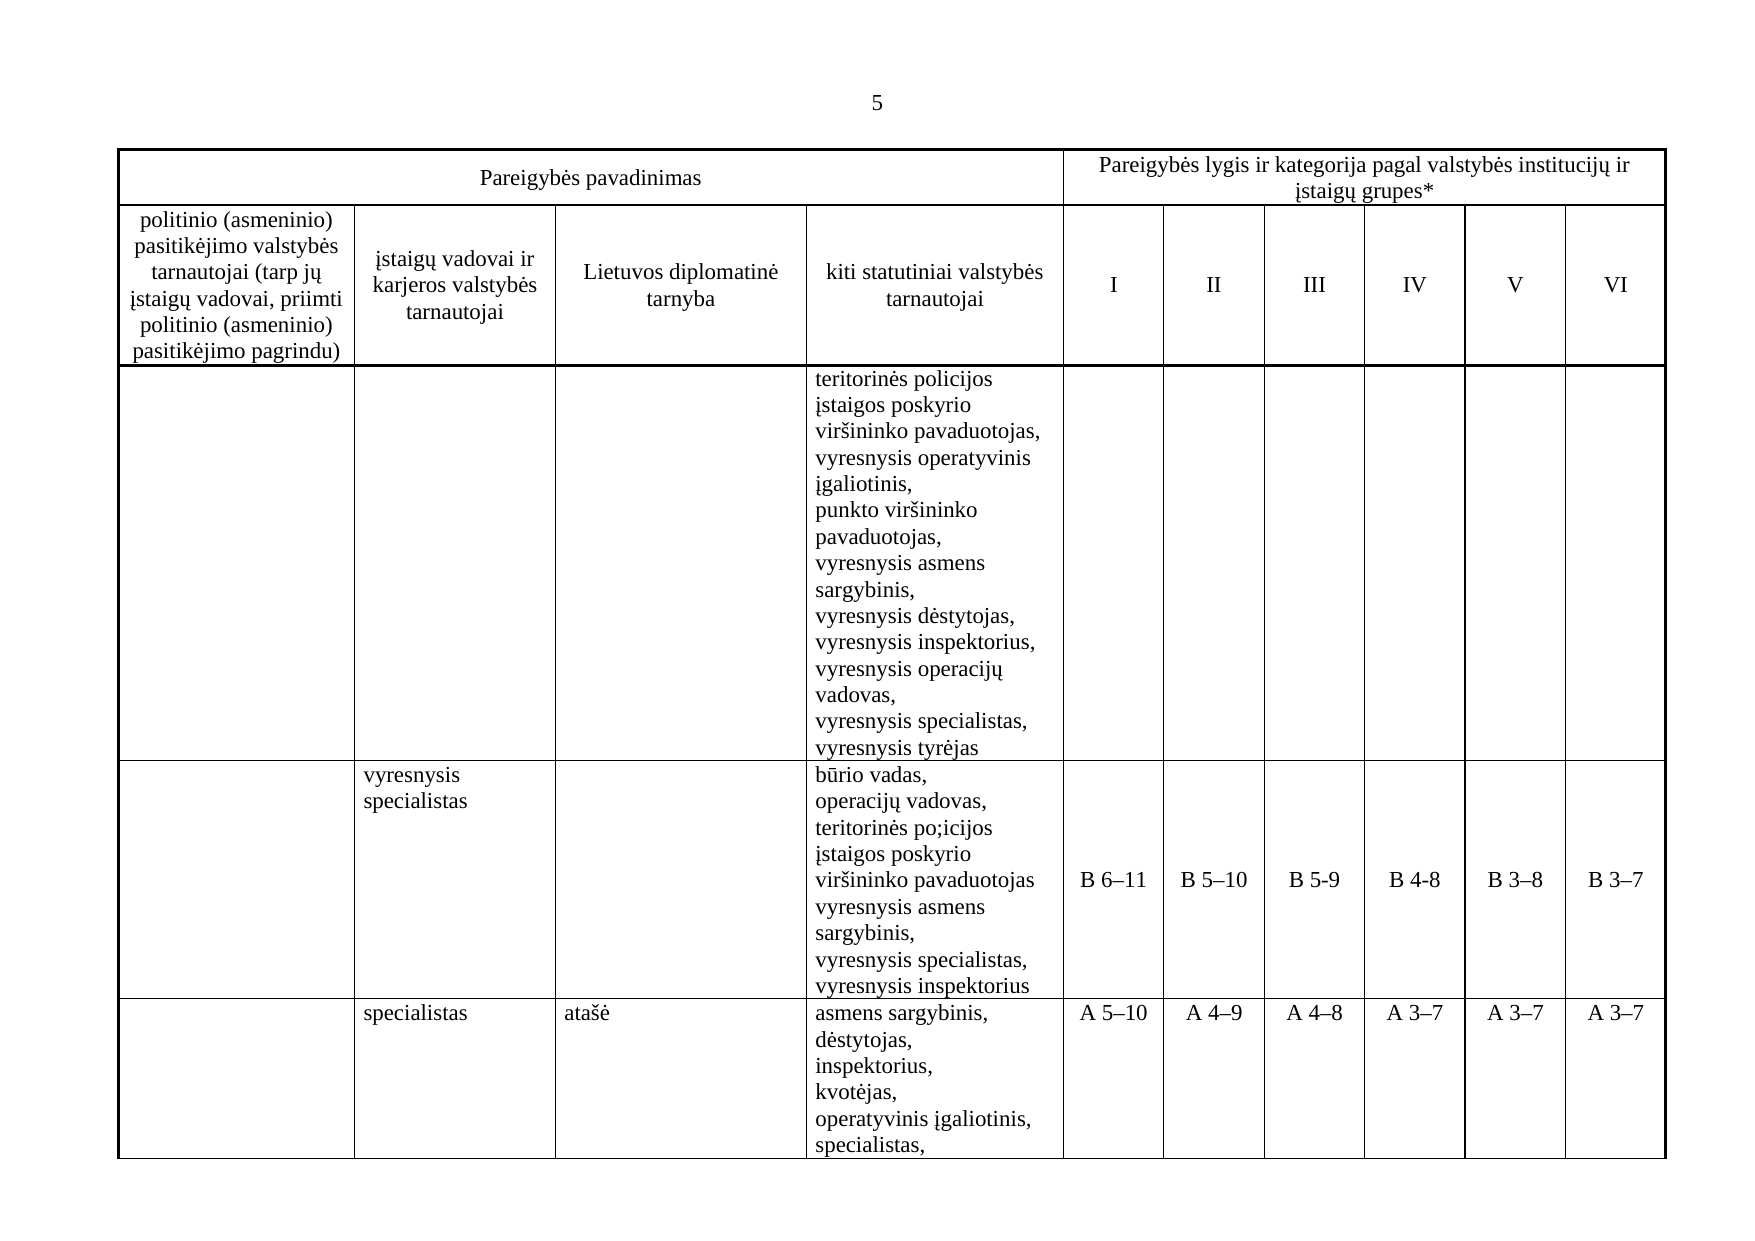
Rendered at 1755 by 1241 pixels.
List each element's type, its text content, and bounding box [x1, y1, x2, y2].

table_cell [556, 367, 806, 760]
table_cell specialistas [355, 999, 555, 1157]
table_header Pareigybės lygis ir kategorija pagal valstybės institucijų ir įstaigų grupes* [1064, 151, 1664, 203]
table_cell [1365, 367, 1464, 760]
table_cell VI [1566, 206, 1664, 364]
table_cell atašė [556, 999, 806, 1157]
table_cell A 4–9 [1164, 999, 1264, 1157]
table_cell B 5-9 [1265, 761, 1364, 998]
table_cell asmens sargybinis, dėstytojas, inspektorius, kvotėjas, operatyvinis įgaliotinis, specialistas, [807, 999, 1063, 1157]
table_cell B 6–11 [1064, 761, 1163, 998]
table_cell teritorinės policijos įstaigos poskyrio viršininko pavaduotojas, vyresnysis operatyvinis įgaliotinis, punkto viršininko pavaduotojas, vyresnysis asmens sargybinis, vyresnysis dėstytojas, vyresnysis inspektorius, vyresnysis operacijų vadovas, vyresnysis specialistas, vyresnysis tyrėjas [807, 367, 1063, 760]
table_cell politinio (asmeninio) pasitikėjimo valstybės tarnautojai (tarp jų įstaigų vadovai, priimti politinio (asmeninio) pasitikėjimo pagrindu) [120, 206, 354, 364]
table_cell A 3–7 [1466, 999, 1565, 1157]
table_cell [120, 367, 354, 760]
table_cell [1164, 367, 1264, 760]
table_cell [1064, 367, 1163, 760]
table_cell B 3–8 [1466, 761, 1565, 998]
table_cell [120, 999, 354, 1157]
table_cell I [1064, 206, 1163, 364]
table_cell kiti statutiniai valstybės tarnautojai [807, 206, 1063, 364]
table_cell B 5–10 [1164, 761, 1264, 998]
table_cell A 5–10 [1064, 999, 1163, 1157]
table_cell V [1466, 206, 1565, 364]
table_header Pareigybės pavadinimas [120, 151, 1063, 203]
table_cell [355, 367, 555, 760]
table_cell vyresnysis specialistas [355, 761, 555, 998]
table_cell Lietuvos diplomatinė tarnyba [556, 206, 806, 364]
table_cell A 4–8 [1265, 999, 1364, 1157]
table_cell II [1164, 206, 1264, 364]
table_cell B 4-8 [1365, 761, 1464, 998]
table_cell [1265, 367, 1364, 760]
table_cell [1566, 367, 1664, 760]
table_cell [556, 761, 806, 998]
table_cell būrio vadas, operacijų vadovas, teritorinės po;icijos įstaigos poskyrio viršininko pavaduotojas vyresnysis asmens sargybinis, vyresnysis specialistas, vyresnysis inspektorius [807, 761, 1063, 998]
table_cell A 3–7 [1566, 999, 1664, 1157]
table_cell IV [1365, 206, 1464, 364]
table_cell III [1265, 206, 1364, 364]
table_cell B 3–7 [1566, 761, 1664, 998]
table_cell [120, 761, 354, 998]
table_cell [1466, 367, 1565, 760]
table_cell įstaigų vadovai ir karjeros valstybės tarnautojai [355, 206, 555, 364]
table_cell A 3–7 [1365, 999, 1464, 1157]
